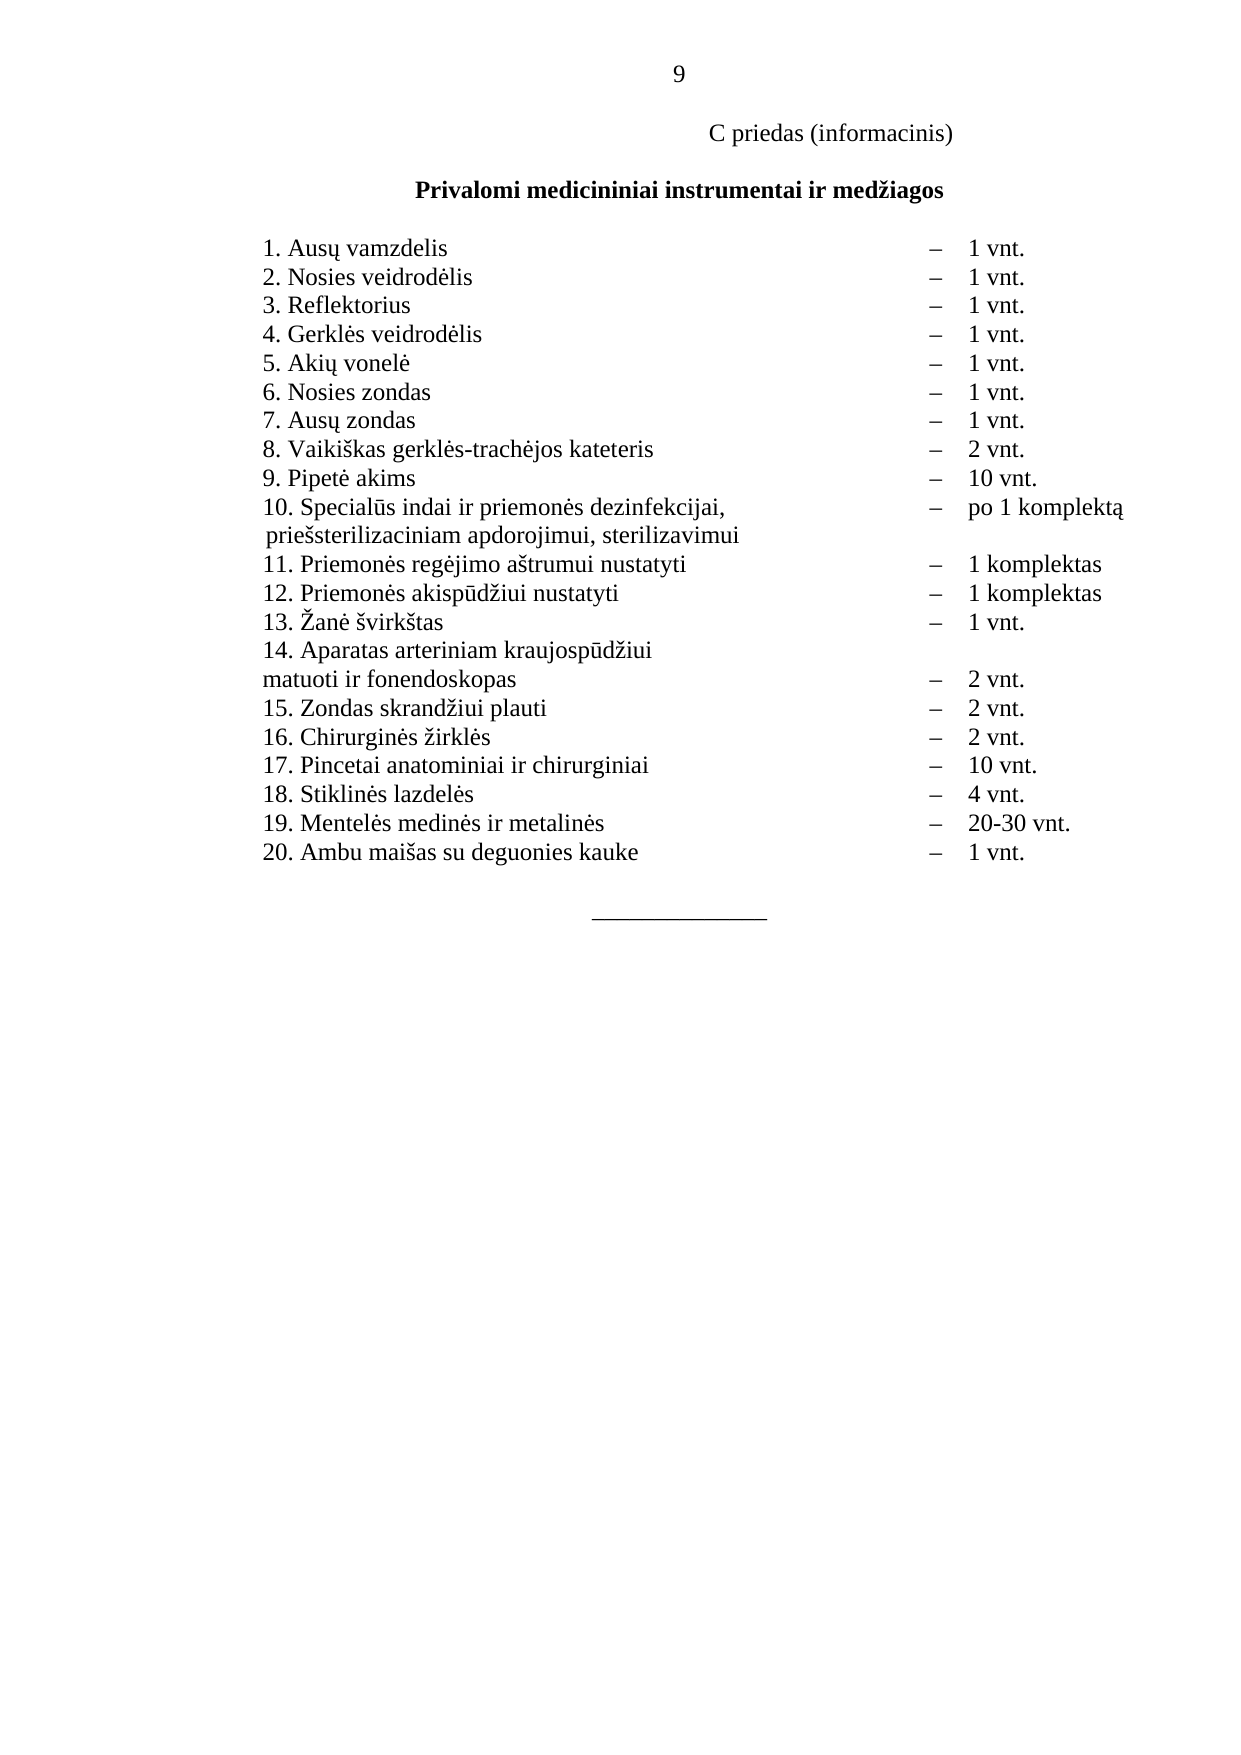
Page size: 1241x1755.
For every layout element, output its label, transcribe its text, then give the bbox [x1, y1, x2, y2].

table_cell – [918, 377, 957, 406]
table_cell – [918, 607, 957, 636]
table_cell [918, 636, 957, 664]
table_cell – [918, 319, 957, 348]
table_cell 20-30 vnt. [957, 808, 1181, 837]
table_cell 12. Priemonės akispūdžiui nustatyti [177, 578, 918, 607]
table_cell 10. Specialūs indai ir priemonės dezinfekcijai, priešsterilizaciniam apdorojimui, sterilizavimui [177, 492, 918, 549]
table_cell matuoti ir fonendoskopas [177, 664, 918, 693]
table_cell 17. Pincetai anatominiai ir chirurginiai [177, 751, 918, 779]
table_cell 2 vnt. [957, 664, 1181, 693]
table_cell 10 vnt. [957, 463, 1181, 492]
table_cell 10 vnt. [957, 751, 1181, 779]
table_cell – [918, 837, 957, 866]
table_cell 14. Aparatas arteriniam kraujospūdžiui [177, 636, 918, 664]
table_cell 16. Chirurginės žirklės [177, 722, 918, 751]
table_cell – [918, 262, 957, 291]
table_header 1. Ausų vamzdelis [177, 233, 918, 262]
table_cell po 1 komplektą [957, 492, 1181, 549]
table_cell 3. Reflektorius [177, 291, 918, 319]
table_cell – [918, 492, 957, 549]
table_cell 1 vnt. [957, 607, 1181, 636]
table_header 1 vnt. [957, 233, 1181, 262]
table_cell 20. Ambu maišas su deguonies kauke [177, 837, 918, 866]
table_cell 1 vnt. [957, 291, 1181, 319]
table_cell – [918, 722, 957, 751]
table_cell 1 vnt. [957, 348, 1181, 377]
table_cell – [918, 434, 957, 463]
table_cell 15. Zondas skrandžiui plauti [177, 693, 918, 722]
text ______________ [177, 894, 1181, 923]
table_cell 1 vnt. [957, 406, 1181, 434]
table_cell 7. Ausų zondas [177, 406, 918, 434]
table_cell 5. Akių vonelė [177, 348, 918, 377]
table_cell 1 vnt. [957, 319, 1181, 348]
table_cell 2 vnt. [957, 434, 1181, 463]
table_cell 9. Pipetė akims [177, 463, 918, 492]
table_cell – [918, 406, 957, 434]
table_cell 2 vnt. [957, 693, 1181, 722]
text C priedas (informacinis) [177, 118, 1181, 147]
table_cell – [918, 779, 957, 808]
table_cell 1 vnt. [957, 262, 1181, 291]
table_cell 18. Stiklinės lazdelės [177, 779, 918, 808]
table_cell 1 vnt. [957, 837, 1181, 866]
table_cell 6. Nosies zondas [177, 377, 918, 406]
table_cell 4 vnt. [957, 779, 1181, 808]
table_cell – [918, 808, 957, 837]
table_cell – [918, 549, 957, 578]
table_cell 1 vnt. [957, 377, 1181, 406]
table_cell – [918, 751, 957, 779]
table_cell [957, 636, 1181, 664]
table_cell 19. Mentelės medinės ir metalinės [177, 808, 918, 837]
table_cell 2 vnt. [957, 722, 1181, 751]
table_cell – [918, 693, 957, 722]
table_cell 1 komplektas [957, 578, 1181, 607]
text Privalomi medicininiai instrumentai ir medžiagos [177, 176, 1181, 204]
table_cell – [918, 578, 957, 607]
table_cell – [918, 664, 957, 693]
table_cell 4. Gerklės veidrodėlis [177, 319, 918, 348]
table_cell – [918, 348, 957, 377]
table_cell 1 komplektas [957, 549, 1181, 578]
table_cell 13. Žanė švirkštas [177, 607, 918, 636]
table_cell – [918, 463, 957, 492]
table_cell – [918, 291, 957, 319]
table_header – [918, 233, 957, 262]
table_cell 11. Priemonės regėjimo aštrumui nustatyti [177, 549, 918, 578]
table_cell 8. Vaikiškas gerklės-trachėjos kateteris [177, 434, 918, 463]
table_cell 2. Nosies veidrodėlis [177, 262, 918, 291]
